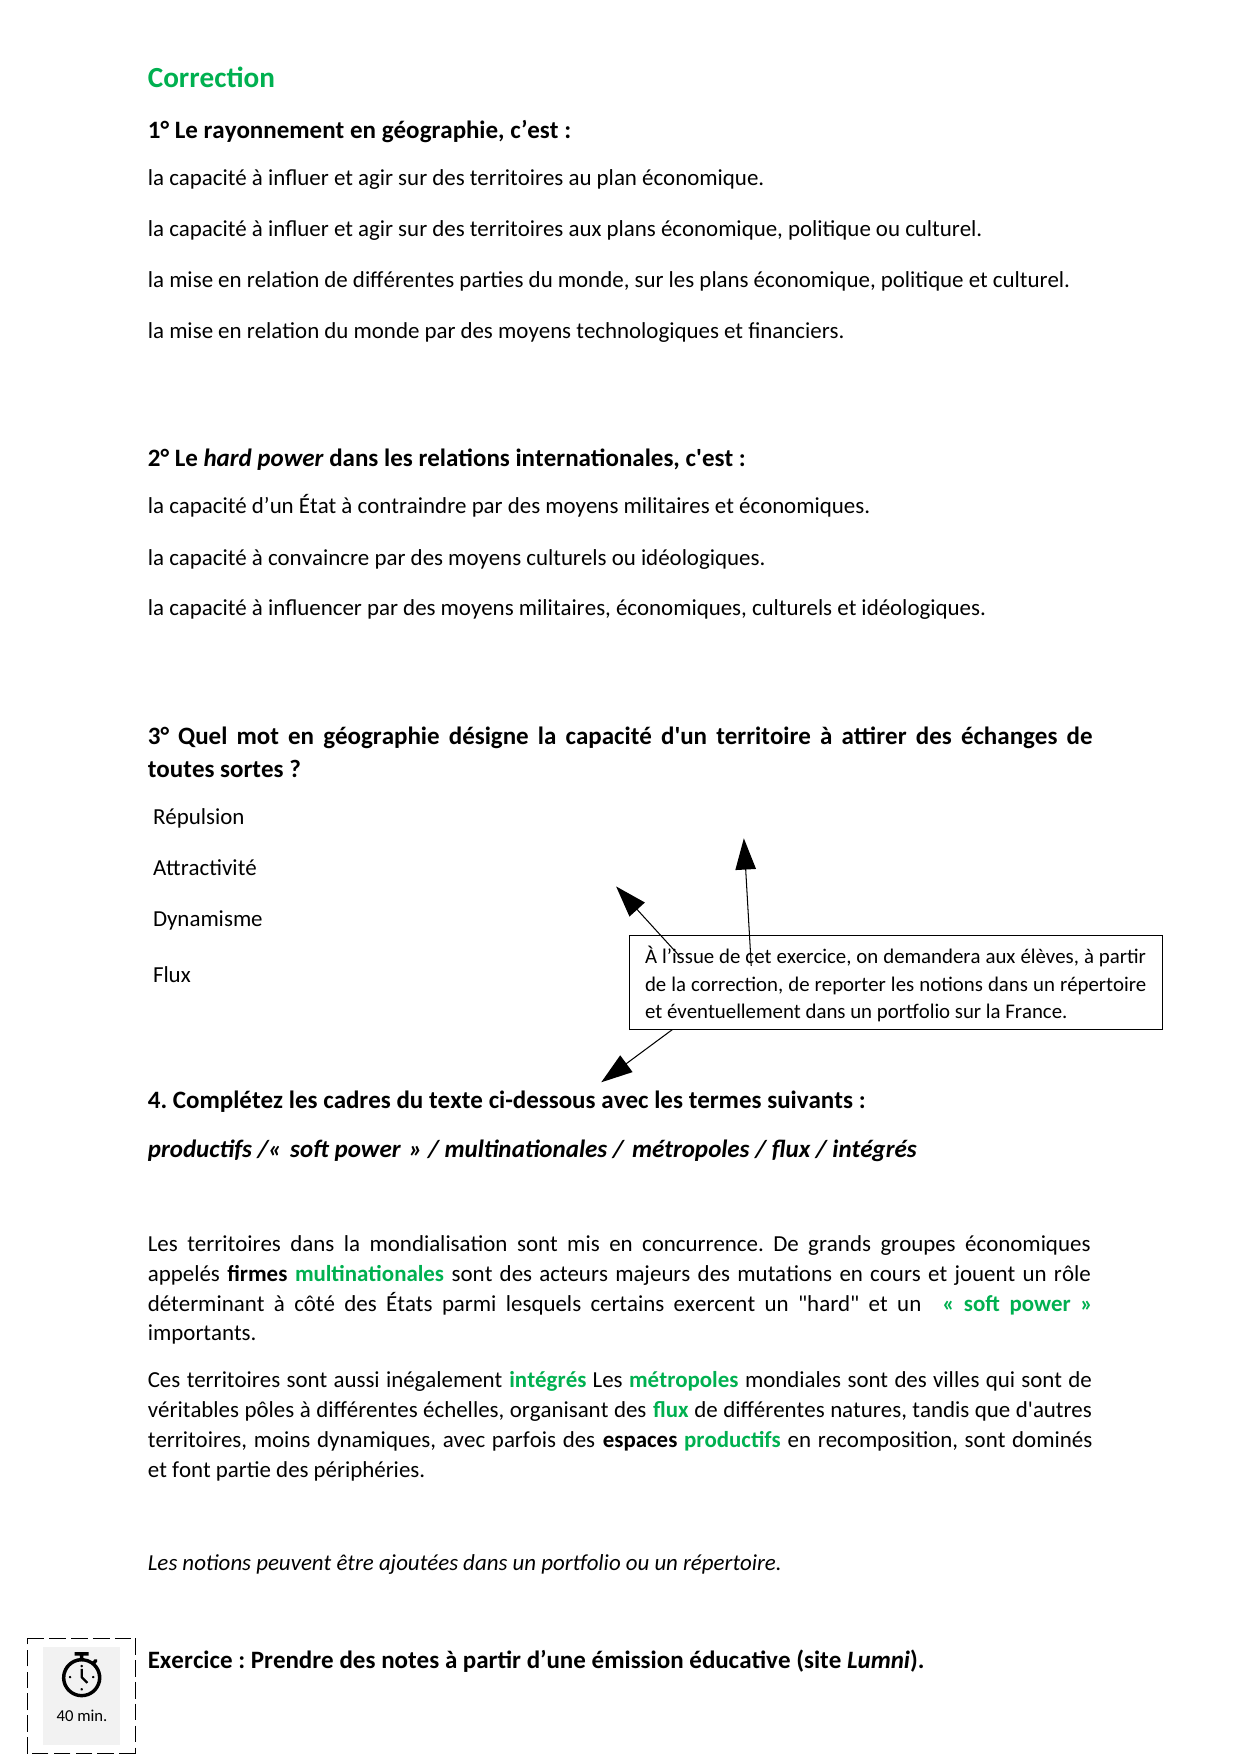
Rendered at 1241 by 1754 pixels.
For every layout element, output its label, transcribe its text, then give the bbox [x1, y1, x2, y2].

text 3° Quel mot en géographie désigne la capacité d'un territoire à attirer des échanges de toutes sortes ? [148, 720, 1093, 783]
text Flux [148, 960, 629, 988]
text productifs /« soft power » / multinationales / métropoles / flux / intégrés [148, 1133, 1093, 1163]
text Attractivité [148, 853, 745, 881]
text 1° Le rayonnement en géographie, c’est : [148, 114, 1093, 144]
text Exercice : Prendre des notes à partir d’une émission éducative (site Lumni). [148, 1644, 1093, 1674]
text Les territoires dans la mondialisation sont mis en concurrence. De grands groupes économiques appelés firmes multinationales sont des acteurs majeurs des mutations en cours et jouent un rôle déterminant à côté des États parmi lesquels certains exercent un "hard" et un « soft power » importants. [148, 1229, 1093, 1347]
text Dynamisme [148, 904, 655, 932]
text la capacité à convaincre par des moyens culturels ou idéologiques. [148, 543, 1093, 571]
text [747, 853, 1093, 881]
text la mise en relation du monde par des moyens technologiques et financiers. [148, 316, 1093, 344]
text [639, 904, 748, 932]
text [27, 1638, 136, 1754]
text 2° Le hard power dans les relations internationales, c'est : [148, 442, 1093, 473]
text Correction [148, 59, 1093, 95]
text 40 min. [43, 1705, 120, 1725]
text la capacité à influer et agir sur des territoires au plan économique. [148, 163, 1093, 191]
text la capacité à influencer par des moyens militaires, économiques, culturels et idéologiques. [148, 593, 1093, 622]
text Répulsion [148, 802, 1093, 830]
text Les notions peuvent être ajoutées dans un portfolio ou un répertoire. [148, 1548, 1093, 1576]
text 4. Complétez les cadres du texte ci-dessous avec les termes suivants : [148, 1084, 1093, 1114]
text la capacité d’un État à contraindre par des moyens militaires et économiques. [148, 492, 1093, 520]
text À l’issue de cet exercice, on demandera aux élèves, à partir de la correction, de reporter les notions dans un répertoire et éventuellement dans un portfolio sur la France. [645, 944, 1147, 1022]
text la mise en relation de différentes parties du monde, sur les plans économique, politique et culturel. [148, 265, 1093, 293]
text Ces territoires sont aussi inégalement intégrés Les métropoles mondiales sont des villes qui sont de véritables pôles à différentes échelles, organisant des flux de différentes natures, tandis que d'autres territoires, moins dynamiques, avec parfois des espaces productifs en recomposition, sont dominés et font partie des périphéries. [148, 1365, 1093, 1483]
text la capacité à influer et agir sur des territoires aux plans économique, politique ou culturel. [148, 214, 1093, 242]
text [749, 904, 1093, 932]
